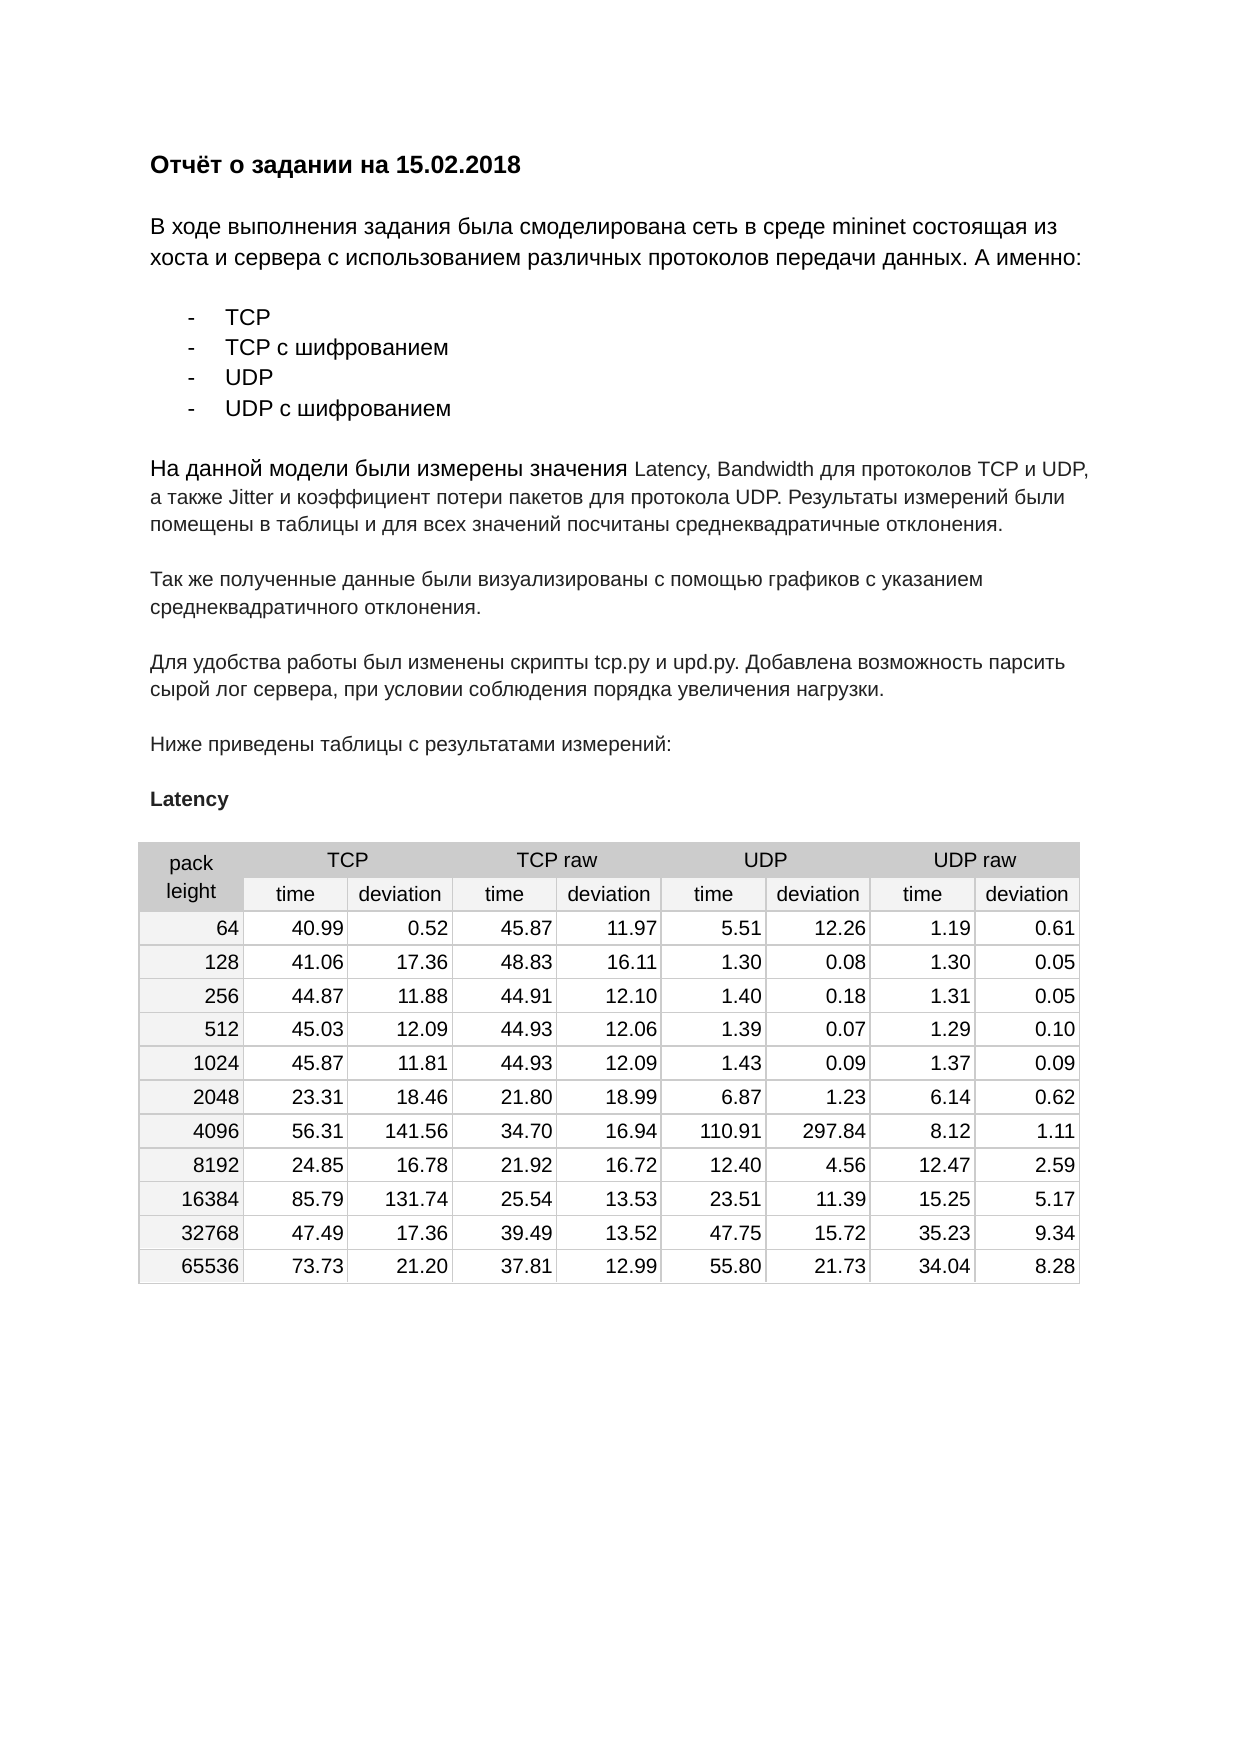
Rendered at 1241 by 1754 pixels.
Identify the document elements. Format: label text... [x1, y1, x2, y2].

list UDP с шифрованием [187, 394, 1090, 421]
table_cell 12.10 [557, 979, 660, 1012]
table_cell 17.36 [348, 1216, 452, 1248]
table_cell 56.31 [244, 1115, 347, 1147]
table_cell 0.05 [976, 946, 1079, 978]
table_cell 65536 [140, 1250, 243, 1282]
table_cell 39.49 [453, 1216, 556, 1248]
text Latency [150, 787, 1090, 811]
table_cell 0.09 [976, 1047, 1079, 1079]
table_cell time [871, 878, 974, 910]
table_cell 1.37 [871, 1047, 974, 1079]
table_cell 11.81 [348, 1047, 452, 1079]
table_cell 12.06 [557, 1013, 660, 1045]
table_cell 35.23 [871, 1216, 974, 1248]
table_cell 16384 [140, 1182, 243, 1215]
table_cell 2.59 [976, 1149, 1079, 1181]
text В ходе выполнения задания была смоделирована сеть в среде mininet состоящая из хоста и сервера с использованием различных протоколов передачи данных. А именно: [150, 213, 1090, 270]
table_cell 32768 [140, 1216, 243, 1248]
table_cell 1.39 [662, 1013, 765, 1045]
text На данной модели были измерены значения Latency, Bandwidth для протоколов TCP и UDP, а также Jitter и коэффициент потери пакетов для протокола UDP. Результаты измерений были помещены в таблицы и для всех значений посчитаны среднеквадратичные отклонения. [150, 455, 1090, 536]
table_cell 47.75 [662, 1216, 765, 1248]
table_cell 0.10 [976, 1013, 1079, 1045]
table_cell 1.23 [767, 1081, 869, 1113]
table_cell 0.62 [976, 1081, 1079, 1113]
table_cell 64 [140, 912, 243, 944]
table_cell 8.12 [871, 1115, 974, 1147]
text Для удобства работы был изменены скрипты tcp.py и upd.py. Добавлена возможность парсить сырой лог сервера, при условии соблюдения порядка увеличения нагрузки. [150, 650, 1090, 701]
table_cell 6.87 [662, 1081, 765, 1113]
table_cell 44.93 [453, 1013, 556, 1045]
table_cell 23.51 [662, 1182, 765, 1215]
table_cell deviation [976, 878, 1079, 910]
table_cell 12.09 [348, 1013, 452, 1045]
table_cell 0.52 [348, 912, 452, 944]
table_cell 4096 [140, 1115, 243, 1147]
text Ниже приведены таблицы с результатами измерений: [150, 732, 1090, 756]
table_cell 512 [140, 1013, 243, 1045]
table_cell 1.30 [662, 946, 765, 978]
table_cell 1.31 [871, 979, 974, 1012]
table_cell 13.53 [557, 1182, 660, 1215]
table_cell 34.04 [871, 1250, 974, 1282]
table_cell time [662, 878, 765, 910]
table_cell 1024 [140, 1047, 243, 1079]
table_cell 16.72 [557, 1149, 660, 1181]
table_cell 48.83 [453, 946, 556, 978]
list TCP [187, 304, 1090, 330]
table_cell deviation [557, 878, 660, 910]
table_cell 44.91 [453, 979, 556, 1012]
table_cell 18.46 [348, 1081, 452, 1113]
table_cell 11.39 [767, 1182, 869, 1215]
table_cell time [244, 878, 347, 910]
table_cell 1.19 [871, 912, 974, 944]
table_cell 297.84 [767, 1115, 869, 1147]
table_cell 1.30 [871, 946, 974, 978]
table_cell time [453, 878, 556, 910]
table_cell 0.18 [767, 979, 869, 1012]
table_cell 11.97 [557, 912, 660, 944]
table_cell 8.28 [976, 1250, 1079, 1282]
table_cell 45.03 [244, 1013, 347, 1045]
table_cell 15.72 [767, 1216, 869, 1248]
table_cell 12.47 [871, 1149, 974, 1181]
table_cell 0.05 [976, 979, 1079, 1012]
table_header TCP raw [453, 844, 660, 876]
table_header UDP [662, 844, 869, 876]
table_cell 16.94 [557, 1115, 660, 1147]
table_cell 2048 [140, 1081, 243, 1113]
table_cell 34.70 [453, 1115, 556, 1147]
table_cell 21.92 [453, 1149, 556, 1181]
table_cell 85.79 [244, 1182, 347, 1215]
table_cell 5.17 [976, 1182, 1079, 1215]
table_cell deviation [348, 878, 452, 910]
table_cell 44.93 [453, 1047, 556, 1079]
table_header pack leight [140, 844, 243, 910]
table_cell 16.78 [348, 1149, 452, 1181]
table_cell 9.34 [976, 1216, 1079, 1248]
table_cell 0.07 [767, 1013, 869, 1045]
table_cell 40.99 [244, 912, 347, 944]
table_cell 131.74 [348, 1182, 452, 1215]
table_cell 1.40 [662, 979, 765, 1012]
table_cell 45.87 [244, 1047, 347, 1079]
text Отчёт о задании на 15.02.2018 [150, 150, 1090, 179]
table_cell 73.73 [244, 1250, 347, 1282]
table_cell 15.25 [871, 1182, 974, 1215]
table_cell 11.88 [348, 979, 452, 1012]
table_cell 141.56 [348, 1115, 452, 1147]
list TCP с шифрованием [187, 334, 1090, 360]
table_cell 45.87 [453, 912, 556, 944]
table_cell 1.43 [662, 1047, 765, 1079]
table_cell 21.20 [348, 1250, 452, 1282]
table_cell 37.81 [453, 1250, 556, 1282]
table_cell 8192 [140, 1149, 243, 1181]
table_cell 24.85 [244, 1149, 347, 1181]
table_cell 0.08 [767, 946, 869, 978]
table_cell 6.14 [871, 1081, 974, 1113]
table_cell 110.91 [662, 1115, 765, 1147]
table_cell 21.80 [453, 1081, 556, 1113]
table_cell 4.56 [767, 1149, 869, 1181]
table_cell 44.87 [244, 979, 347, 1012]
table_cell 23.31 [244, 1081, 347, 1113]
table_cell 12.40 [662, 1149, 765, 1181]
table_cell 128 [140, 946, 243, 978]
table_cell 17.36 [348, 946, 452, 978]
table_cell 12.26 [767, 912, 869, 944]
table_cell 16.11 [557, 946, 660, 978]
table_cell 0.61 [976, 912, 1079, 944]
table_cell 1.29 [871, 1013, 974, 1045]
table_header UDP raw [871, 844, 1079, 876]
table_cell deviation [767, 878, 869, 910]
list UDP [187, 364, 1090, 391]
table_cell 13.52 [557, 1216, 660, 1248]
table_cell 41.06 [244, 946, 347, 978]
table_cell 0.09 [767, 1047, 869, 1079]
table_cell 256 [140, 979, 243, 1012]
table_cell 21.73 [767, 1250, 869, 1282]
table_cell 18.99 [557, 1081, 660, 1113]
text Так же полученные данные были визуализированы с помощью графиков с указанием среднеквадратичного отклонения. [150, 567, 1090, 619]
table_cell 12.09 [557, 1047, 660, 1079]
table_header TCP [244, 844, 452, 876]
table_cell 1.11 [976, 1115, 1079, 1147]
table_cell 12.99 [557, 1250, 660, 1282]
table_cell 25.54 [453, 1182, 556, 1215]
table_cell 5.51 [662, 912, 765, 944]
table_cell 55.80 [662, 1250, 765, 1282]
table_cell 47.49 [244, 1216, 347, 1248]
